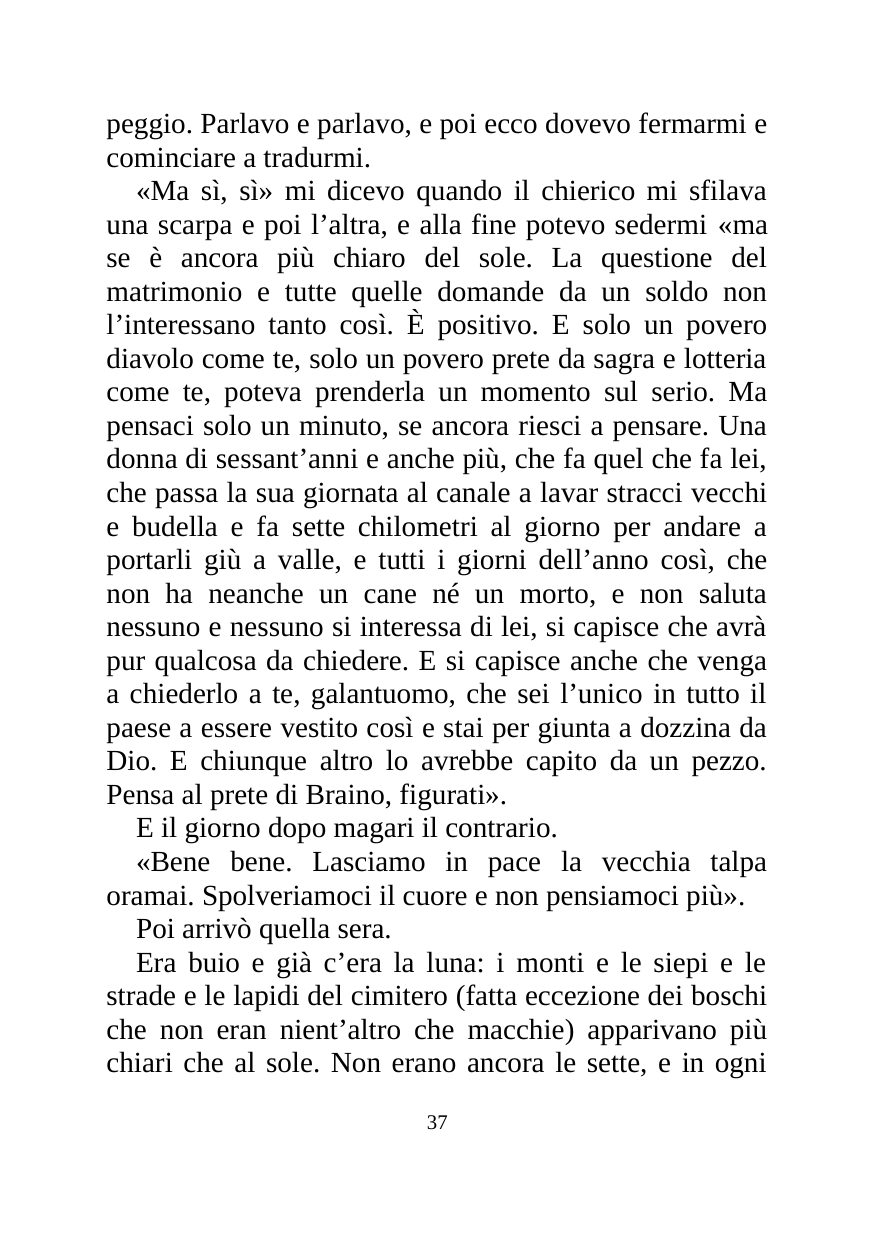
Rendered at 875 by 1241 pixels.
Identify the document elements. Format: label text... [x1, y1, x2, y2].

text Poi arrivò quella sera. [106, 911, 768, 945]
text E il giorno dopo magari il contrario. [106, 811, 768, 844]
text peggio. Parlavo e parlavo, e poi ecco dovevo fermarmi e cominciare a tradurmi. [106, 106, 768, 173]
text «Ma sì, sì» mi dicevo quando il chierico mi sfilava una scarpa e poi l’altra, e alla fine potevo sedermi «ma se è ancora più chiaro del sole. La questione del matrimonio e tutte quelle domande da un soldo non l’interessano tanto così. È positivo. E solo un povero diavolo come te, solo un povero prete da sagra e lotteria come te, poteva prenderla un momento sul serio. Ma pensaci solo un minuto, se ancora riesci a pensare. Una donna di sessant’anni e anche più, che fa quel che fa lei, che passa la sua giornata al canale a lavar stracci vecchi e budella e fa sette chilometri al giorno per andare a portarli giù a valle, e tutti i giorni dell’anno così, che non ha neanche un cane né un morto, e non saluta nessuno e nessuno si interessa di lei, si capisce che avrà pur qualcosa da chiedere. E si capisce anche che venga a chiederlo a te, galantuomo, che sei l’unico in tutto il paese a essere vestito così e stai per giunta a dozzina da Dio. E chiunque altro lo avrebbe capito da un pezzo. Pensa al prete di Braino, figurati». [106, 173, 768, 811]
text Era buio e già c’era la luna: i monti e le siepi e le strade e le lapidi del cimitero (fatta eccezione dei boschi che non eran nient’altro che macchie) apparivano più chiari che al sole. Non erano ancora le sette, e in ogni [106, 945, 768, 1079]
text «Bene bene. Lasciamo in pace la vecchia talpa oramai. Spolveriamoci il cuore e non pensiamoci più». [106, 844, 768, 911]
